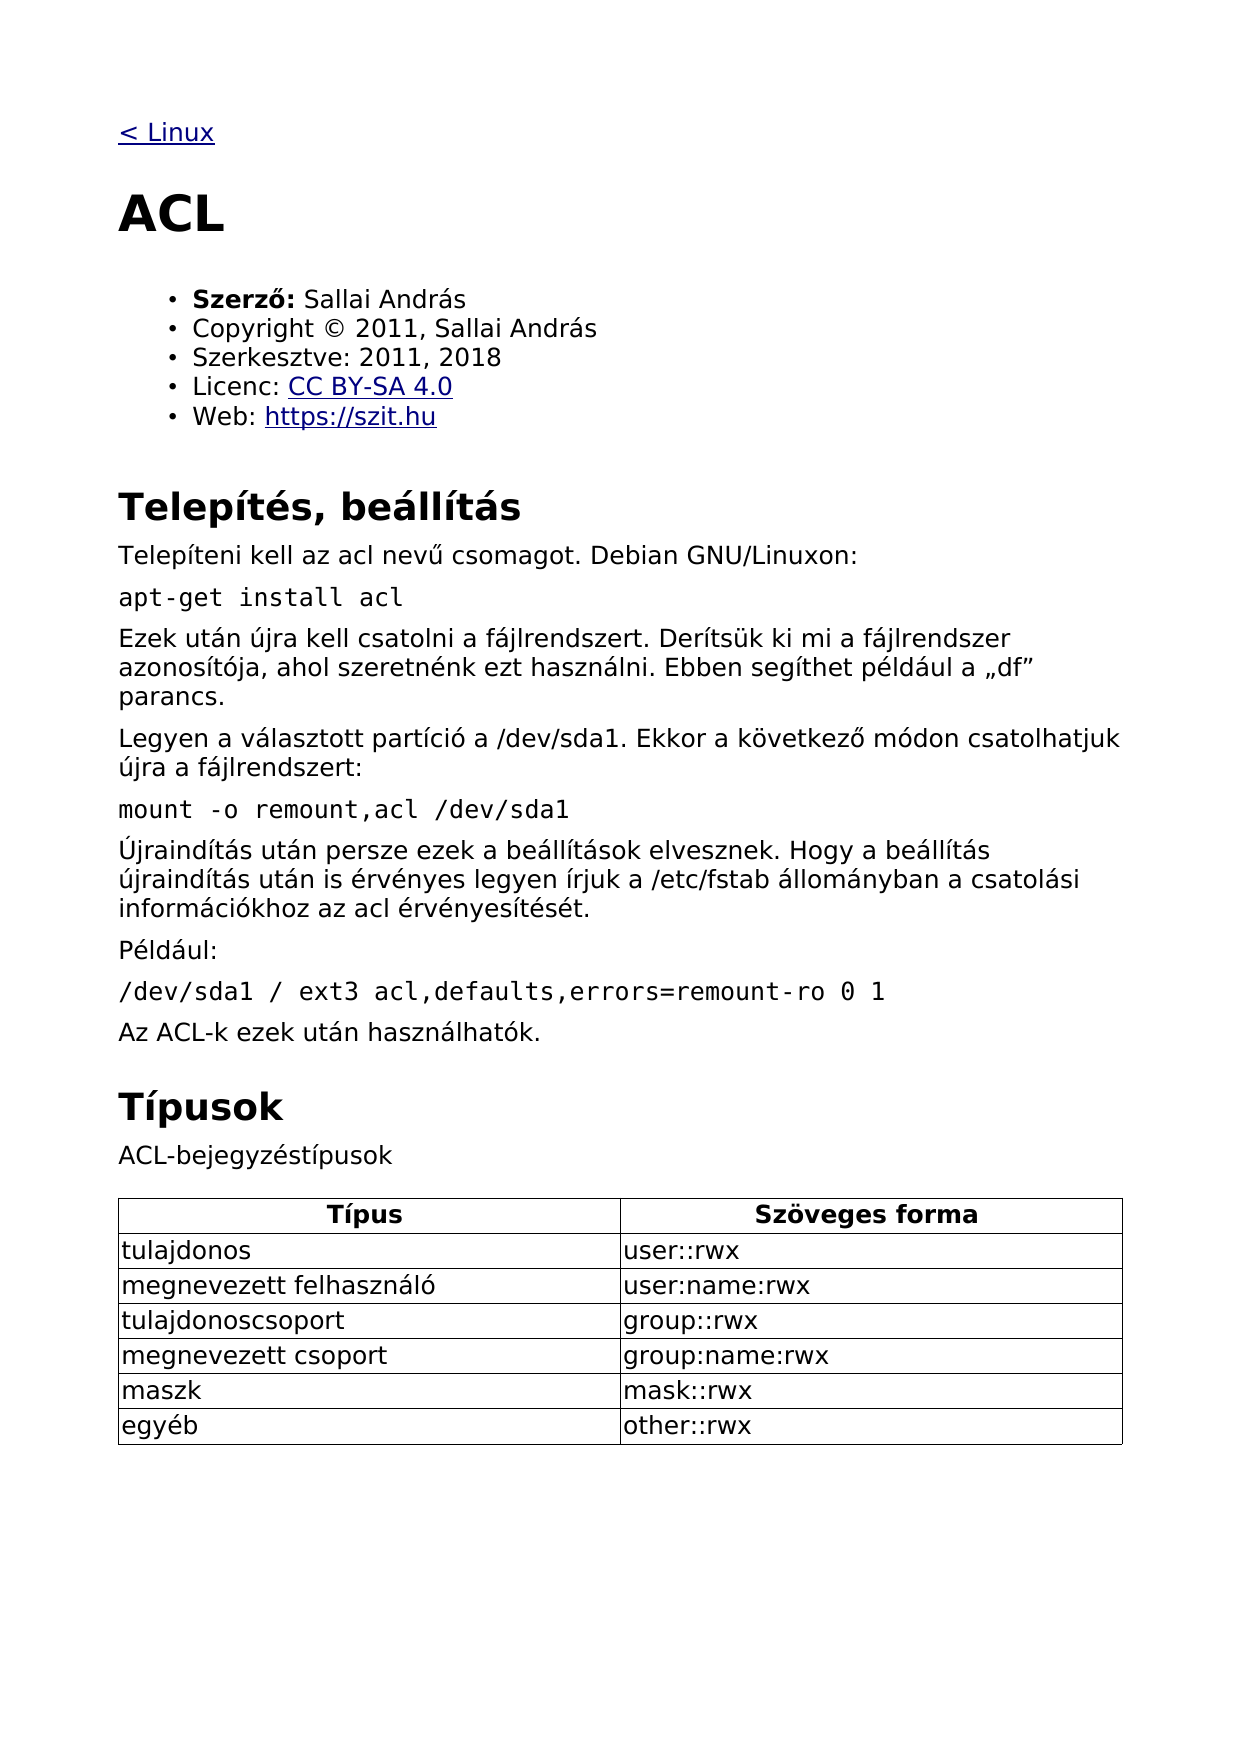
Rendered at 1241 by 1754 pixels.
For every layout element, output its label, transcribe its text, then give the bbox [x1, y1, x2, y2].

list Copyright © 2011, Sallai András [177, 314, 1122, 343]
table_cell megnevezett csoport [119, 1339, 620, 1373]
text ACL-bejegyzéstípusok [118, 1141, 1122, 1170]
text < Linux [118, 118, 1122, 147]
list Szerző: Sallai András [177, 285, 1122, 314]
text Például: [118, 936, 1122, 965]
table_cell other::rwx [621, 1409, 1122, 1443]
text Újraindítás után persze ezek a beállítások elvesznek. Hogy a beállítás újraindítás után is érvényes legyen írjuk a /etc/fstab állományban a csatolási információkhoz az acl érvényesítését. [118, 836, 1122, 923]
text apt-get install acl [118, 583, 1122, 612]
list Web: https://szit.hu [177, 402, 1122, 431]
subtitle ACL [118, 185, 1122, 243]
table_cell user::rwx [621, 1234, 1122, 1268]
table_header Típus [119, 1199, 620, 1233]
table_header Szöveges forma [621, 1199, 1122, 1233]
table_cell tulajdonos [119, 1234, 620, 1268]
list Szerkesztve: 2011, 2018 [177, 343, 1122, 372]
subtitle Típusok [118, 1085, 1122, 1129]
table_cell maszk [119, 1374, 620, 1408]
list Licenc: CC BY-SA 4.0 [177, 372, 1122, 402]
table_cell user:name:rwx [621, 1269, 1122, 1303]
text Legyen a választott partíció a /dev/sda1. Ekkor a következő módon csatolhatjuk újra a fájlrendszert: [118, 724, 1122, 782]
table_cell group:name:rwx [621, 1339, 1122, 1373]
subtitle Telepítés, beállítás [118, 485, 1122, 529]
text Telepíteni kell az acl nevű csomagot. Debian GNU/Linuxon: [118, 541, 1122, 571]
text /dev/sda1 / ext3 acl,defaults,errors=remount-ro 0 1 [118, 977, 1122, 1007]
table_cell egyéb [119, 1409, 620, 1443]
text Az ACL-k ezek után használhatók. [118, 1018, 1122, 1048]
text mount -o remount,acl /dev/sda1 [118, 795, 1122, 824]
table_cell megnevezett felhasználó [119, 1269, 620, 1303]
table_cell group::rwx [621, 1304, 1122, 1338]
table_cell tulajdonoscsoport [119, 1304, 620, 1338]
table_cell mask::rwx [621, 1374, 1122, 1408]
text Ezek után újra kell csatolni a fájlrendszert. Derítsük ki mi a fájlrendszer azonosítója, ahol szeretnénk ezt használni. Ebben segíthet például a „df” parancs. [118, 624, 1122, 712]
